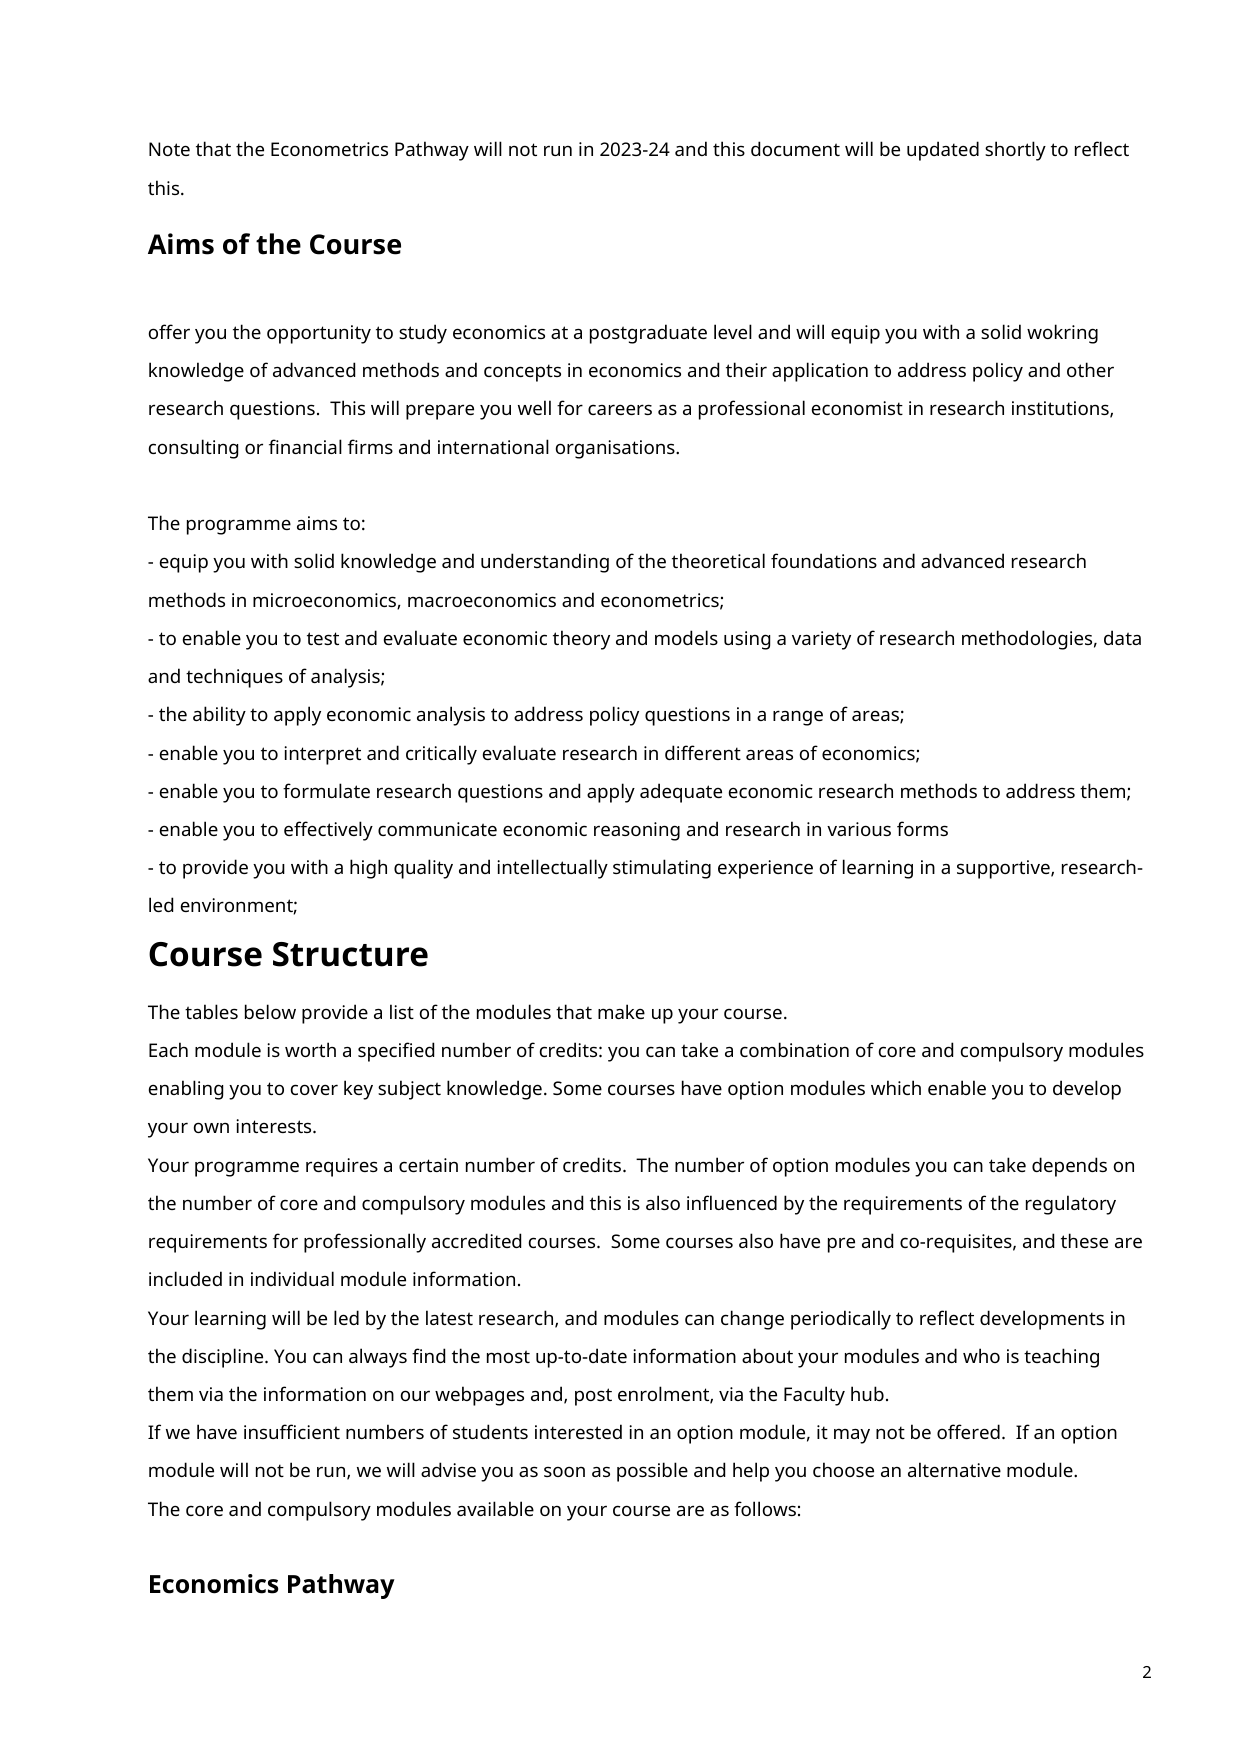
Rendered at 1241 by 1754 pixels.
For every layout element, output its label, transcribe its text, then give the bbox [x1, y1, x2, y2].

text The tables below provide a list of the modules that make up your course. [148, 999, 1152, 1024]
text Your learning will be led by the latest research, and modules can change periodically to reflect developments in the discipline. You can always find the most up-to-date information about your modules and who is teaching them via the information on our webpages and, post enrolment, via the Faculty hub. [148, 1305, 1152, 1407]
text Each module is worth a specified number of credits: you can take a combination of core and compulsory modules enabling you to cover key subject knowledge. Some courses have option modules which enable you to develop your own interests. [148, 1037, 1152, 1139]
text offer you the opportunity to study economics at a postgraduate level and will equip you with a solid wokring knowledge of advanced methods and concepts in economics and their application to address policy and other research questions. This will prepare you well for careers as a professional economist in research institutions, consulting or financial firms and international organisations. The programme aims to: - equip you with solid knowledge and understanding of the theoretical foundations and advanced research methods in microeconomics, macroeconomics and econometrics; - to enable you to test and evaluate economic theory and models using a variety of research methodologies, data and techniques of analysis; - the ability to apply economic analysis to address policy questions in a range of areas; - enable you to interpret and critically evaluate research in different areas of economics; - enable you to formulate research questions and apply adequate economic research methods to address them; - enable you to effectively communicate economic reasoning and research in various forms - to provide you with a high quality and intellectually stimulating experience of learning in a supportive, research-led environment; [148, 319, 1152, 918]
text The core and compulsory modules available on your course are as follows: [148, 1496, 1152, 1522]
subtitle Course Structure [148, 931, 1152, 976]
table_header Economics Pathway [136, 1534, 1152, 1603]
text Your programme requires a certain number of credits. The number of option modules you can take depends on the number of core and compulsory modules and this is also influenced by the requirements of the regulatory requirements for professionally accredited courses. Some courses also have pre and co-requisites, and these are included in individual module information. [148, 1152, 1152, 1292]
text If we have insufficient numbers of students interested in an option module, it may not be offered. If an option module will not be run, we will advise you as soon as possible and help you choose an alternative module. [148, 1419, 1152, 1483]
text Note that the Econometrics Pathway will not run in 2023-24 and this document will be updated shortly to reflect this. [148, 137, 1152, 201]
subtitle Aims of the Course [148, 226, 1152, 263]
